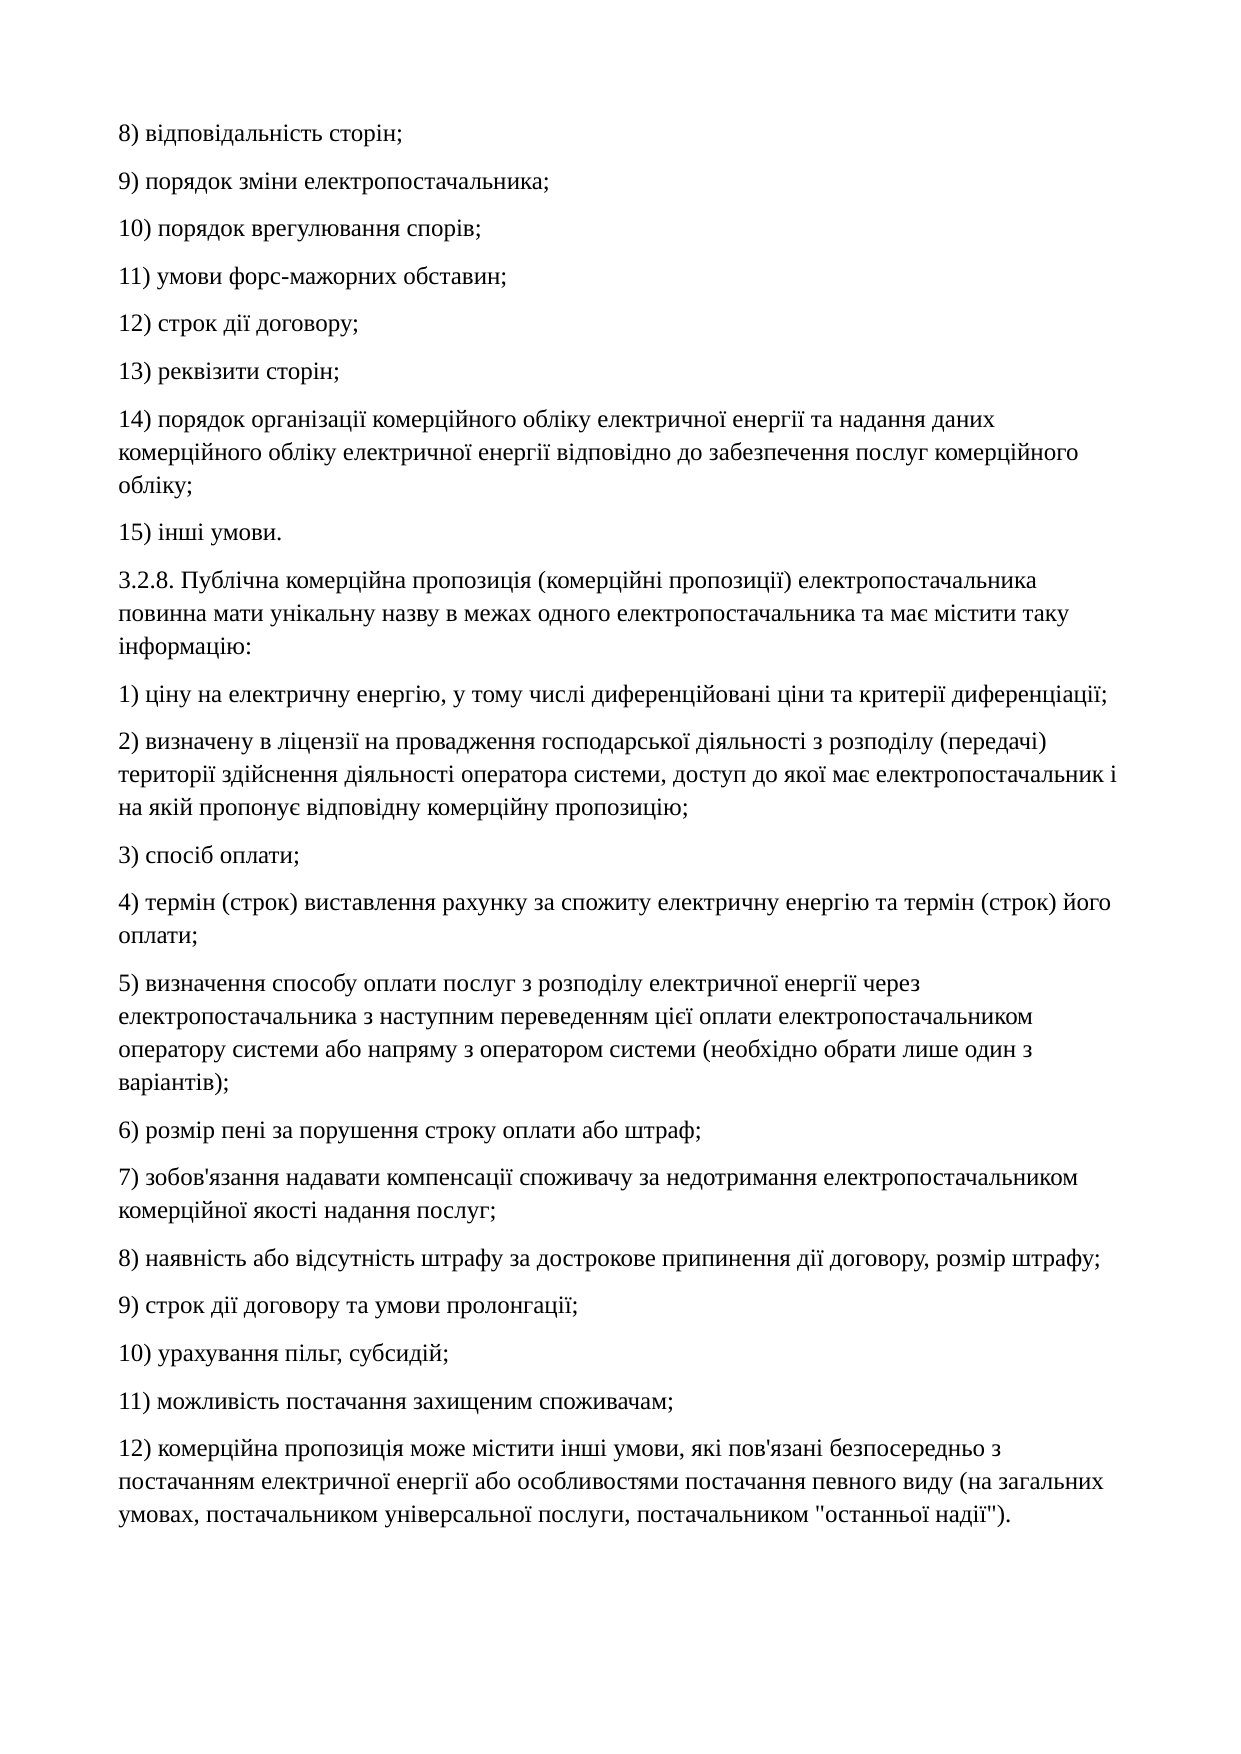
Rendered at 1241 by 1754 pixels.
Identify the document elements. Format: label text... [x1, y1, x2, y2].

text 11) умови форс-мажорних обставин; [118, 261, 1122, 290]
text 7) зобов'язання надавати компенсації споживачу за недотримання електропостачальником комерційної якості надання послуг; [118, 1162, 1122, 1224]
text 11) можливість постачання захищеним споживачам; [118, 1386, 1122, 1414]
text 1) ціну на електричну енергію, у тому числі диференційовані ціни та критерії диференціації; [118, 679, 1122, 707]
text 10) урахування пільг, субсидій; [118, 1338, 1122, 1367]
text 3) спосіб оплати; [118, 840, 1122, 869]
text 4) термін (строк) виставлення рахунку за спожиту електричну енергію та термін (строк) його оплати; [118, 887, 1122, 949]
text 9) порядок зміни електропостачальника; [118, 166, 1122, 194]
text 2) визначену в ліцензії на провадження господарської діяльності з розподілу (передачі) території здійснення діяльності оператора системи, доступ до якої має електропостачальник і на якій пропонує відповідну комерційну пропозицію; [118, 726, 1122, 821]
text 15) інші умови. [118, 517, 1122, 546]
text 6) розмір пені за порушення строку оплати або штраф; [118, 1115, 1122, 1143]
text 5) визначення способу оплати послуг з розподілу електричної енергії через електропостачальника з наступним переведенням цієї оплати електропостачальником оператору системи або напряму з оператором системи (необхідно обрати лише один з варіантів); [118, 968, 1122, 1096]
text 8) відповідальність сторін; [118, 118, 1122, 147]
text 12) комерційна пропозиція може містити інші умови, які пов'язані безпосередньо з постачанням електричної енергії або особливостями постачання певного виду (на загальних умовах, постачальником універсальної послуги, постачальником "останньої надії"). [118, 1433, 1122, 1528]
text 8) наявність або відсутність штрафу за дострокове припинення дії договору, розмір штрафу; [118, 1243, 1122, 1272]
text 9) строк дії договору та умови пролонгації; [118, 1291, 1122, 1319]
text 12) строк дії договору; [118, 308, 1122, 337]
text 3.2.8. Публічна комерційна пропозиція (комерційні пропозиції) електропостачальника повинна мати унікальну назву в межах одного електропостачальника та має містити таку інформацію: [118, 565, 1122, 660]
text 10) порядок врегулювання спорів; [118, 213, 1122, 242]
text 13) реквізити сторін; [118, 356, 1122, 385]
text 14) порядок організації комерційного обліку електричної енергії та надання даних комерційного обліку електричної енергії відповідно до забезпечення послуг комерційного обліку; [118, 404, 1122, 498]
